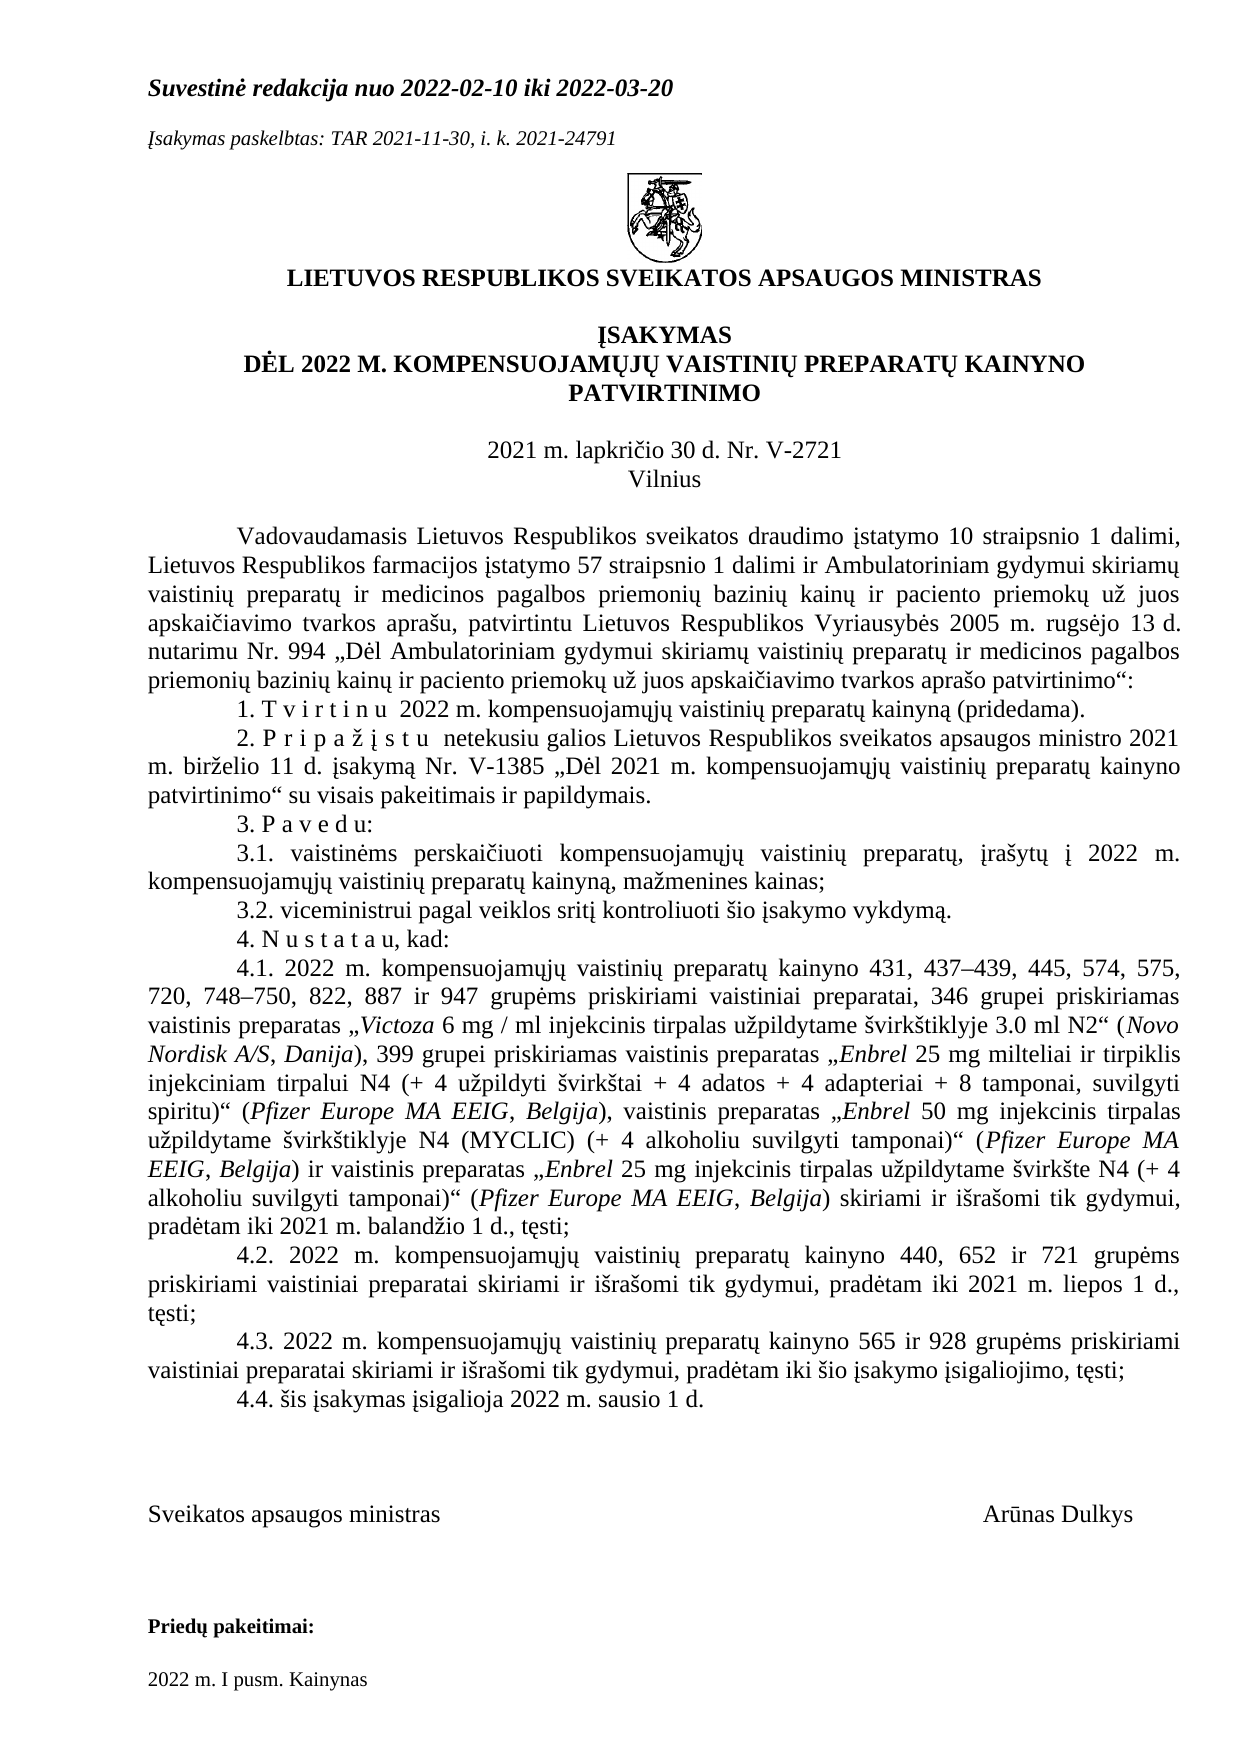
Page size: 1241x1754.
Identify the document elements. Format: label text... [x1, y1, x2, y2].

text ĮSAKYMAS [148, 320, 1181, 349]
text Vadovaudamasis Lietuvos Respublikos sveikatos draudimo įstatymo 10 straipsnio 1 dalimi, Lietuvos Respublikos farmacijos įstatymo 57 straipsnio 1 dalimi ir Ambulatoriniam gydymui skiriamų vaistinių preparatų ir medicinos pagalbos priemonių bazinių kainų ir paciento priemokų už juos apskaičiavimo tvarkos aprašu, patvirtintu Lietuvos Respublikos Vyriausybės 2005 m. rugsėjo 13 d. nutarimu Nr. 994 „Dėl Ambulatoriniam gydymui skiriamų vaistinių preparatų ir medicinos pagalbos priemonių bazinių kainų ir paciento priemokų už juos apskaičiavimo tvarkos aprašo patvirtinimo“: [148, 521, 1181, 694]
text 3. P a v e d u: [148, 809, 1181, 838]
text 1. T v i r t i n u 2022 m. kompensuojamųjų vaistinių preparatų kainyną (pridedama). [148, 694, 1181, 723]
text 2. P r i p a ž į s t u netekusiu galios Lietuvos Respublikos sveikatos apsaugos ministro 2021 m. birželio 11 d. įsakymą Nr. V-1385 „Dėl 2021 m. kompensuojamųjų vaistinių preparatų kainyno patvirtinimo“ su visais pakeitimais ir papildymais. [148, 723, 1181, 809]
text Vilnius [148, 464, 1181, 493]
text 4.3. 2022 m. kompensuojamųjų vaistinių preparatų kainyno 565 ir 928 grupėms priskiriami vaistiniai preparatai skiriami ir išrašomi tik gydymui, pradėtam iki šio įsakymo įsigaliojimo, tęsti; [148, 1326, 1181, 1384]
text 2022 m. I pusm. Kainynas [148, 1667, 1181, 1691]
text Suvestinė redakcija nuo 2022-02-10 iki 2022-03-20 [148, 73, 1181, 101]
text DĖL 2022 M. KOMPENSUOJAMŲJŲ VAISTINIŲ PREPARATŲ KAINYNO PATVIRTINIMO [148, 349, 1181, 406]
text Priedų pakeitimai: [148, 1614, 1181, 1638]
text 4. N u s t a t a u, kad: [148, 924, 1181, 953]
text 4.1. 2022 m. kompensuojamųjų vaistinių preparatų kainyno 431, 437–439, 445, 574, 575, 720, 748–750, 822, 887 ir 947 grupėms priskiriami vaistiniai preparatai, 346 grupei priskiriamas vaistinis preparatas „Victoza 6 mg / ml injekcinis tirpalas užpildytame švirkštiklyje 3.0 ml N2“ (Novo Nordisk A/S, Danija), 399 grupei priskiriamas vaistinis preparatas „Enbrel 25 mg milteliai ir tirpiklis injekciniam tirpalui N4 (+ 4 užpildyti švirkštai + 4 adatos + 4 adapteriai + 8 tamponai, suvilgyti spiritu)“ (Pfizer Europe MA EEIG, Belgija), vaistinis preparatas „Enbrel 50 mg injekcinis tirpalas užpildytame švirkštiklyje N4 (MYCLIC) (+ 4 alkoholiu suvilgyti tamponai)“ (Pfizer Europe MA EEIG, Belgija) ir vaistinis preparatas „Enbrel 25 mg injekcinis tirpalas užpildytame švirkšte N4 (+ 4 alkoholiu suvilgyti tamponai)“ (Pfizer Europe MA EEIG, Belgija) skiriami ir išrašomi tik gydymui, pradėtam iki 2021 m. balandžio 1 d., tęsti; [148, 953, 1181, 1240]
text Sveikatos apsaugos ministras Arūnas Dulkys [148, 1499, 1181, 1528]
text 4.2. 2022 m. kompensuojamųjų vaistinių preparatų kainyno 440, 652 ir 721 grupėms priskiriami vaistiniai preparatai skiriami ir išrašomi tik gydymui, pradėtam iki 2021 m. liepos 1 d., tęsti; [148, 1240, 1181, 1326]
text LIETUVOS RESPUBLIKOS SVEIKATOS APSAUGOS MINISTRAS [148, 263, 1181, 291]
text 2021 m. lapkričio 30 d. Nr. V-2721 [148, 435, 1181, 464]
text Įsakymas paskelbtas: TAR 2021-11-30, i. k. 2021-24791 [148, 125, 1181, 149]
text 3.1. vaistinėms perskaičiuoti kompensuojamųjų vaistinių preparatų, įrašytų į 2022 m. kompensuojamųjų vaistinių preparatų kainyną, mažmenines kainas; [148, 838, 1181, 895]
text 3.2. viceministrui pagal veiklos sritį kontroliuoti šio įsakymo vykdymą. [148, 895, 1181, 924]
text 4.4. šis įsakymas įsigalioja 2022 m. sausio 1 d. [148, 1384, 1181, 1413]
